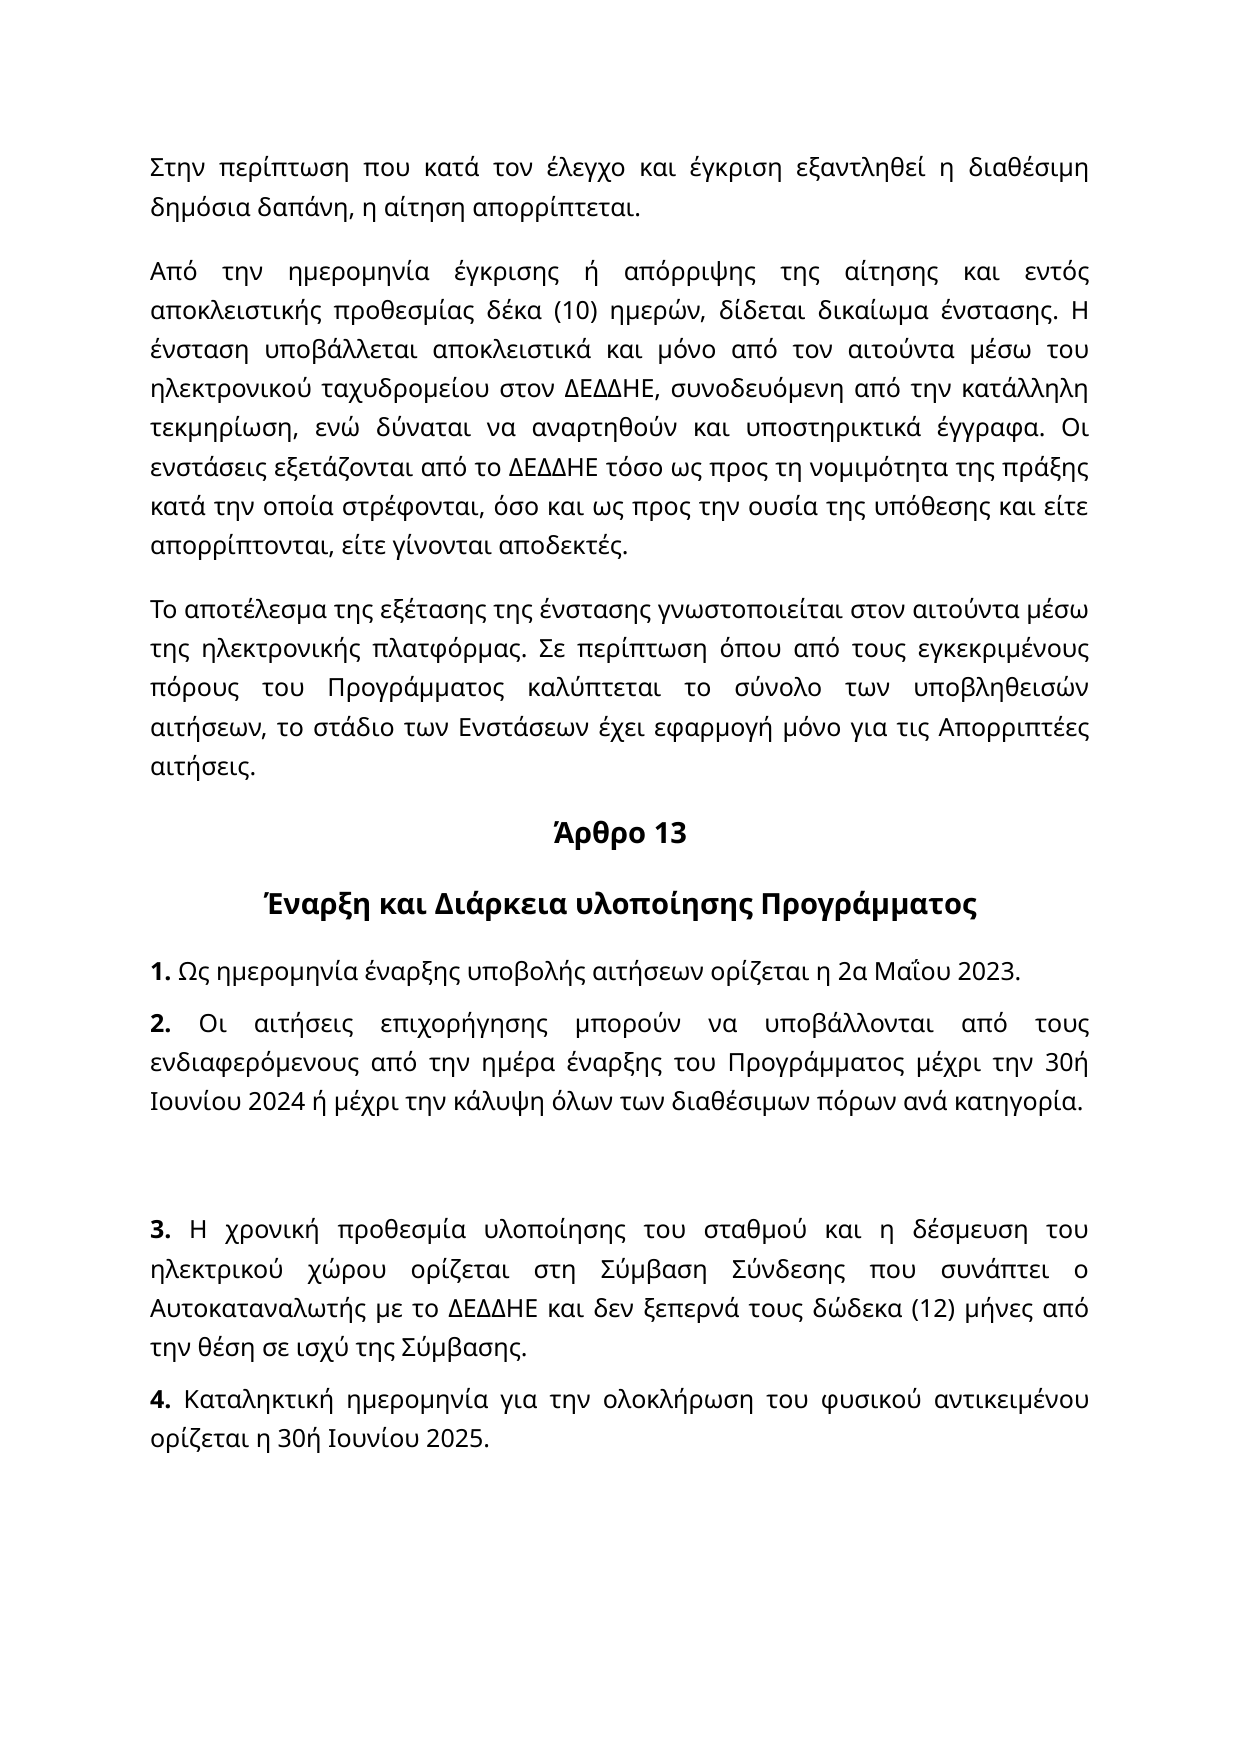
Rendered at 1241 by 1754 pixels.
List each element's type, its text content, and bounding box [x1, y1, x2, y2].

text Από την ημερομηνία έγκρισης ή απόρριψης της αίτησης και εντός αποκλειστικής προθεσμίας δέκα (10) ημερών, δίδεται δικαίωμα ένστασης. Η ένσταση υποβάλλεται αποκλειστικά και μόνο από τον αιτούντα μέσω του ηλεκτρονικού ταχυδρομείου στον ΔΕΔΔΗΕ, συνοδευόμενη από την κατάλληλη τεκμηρίωση, ενώ δύναται να αναρτηθούν και υποστηρικτικά έγγραφα. Οι ενστάσεις εξετάζονται από το ΔΕΔΔΗΕ τόσο ως προς τη νομιμότητα της πράξης κατά την οποία στρέφονται, όσο και ως προς την ουσία της υπόθεσης και είτε απορρίπτονται, είτε γίνονται αποδεκτές. [150, 253, 1090, 562]
text 1. Ως ημερομηνία έναρξης υποβολής αιτήσεων ορίζεται η 2α Μαΐου 2023. [150, 954, 1090, 988]
subtitle Άρθρο 13 [150, 812, 1090, 852]
text 2. Οι αιτήσεις επιχορήγησης μπορούν να υποβάλλονται από τους ενδιαφερόμενους από την ημέρα έναρξης του Προγράμματος μέχρι την 30ή Ιουνίου 2024 ή μέχρι την κάλυψη όλων των διαθέσιμων πόρων ανά κατηγορία. [150, 1005, 1090, 1118]
text 4. Καταληκτική ημερομηνία για την ολοκλήρωση του φυσικού αντικειμένου ορίζεται η 30ή Ιουνίου 2025. [150, 1381, 1090, 1454]
text Το αποτέλεσμα της εξέτασης της ένστασης γνωστοποιείται στον αιτούντα μέσω της ηλεκτρονικής πλατφόρμας. Σε περίπτωση όπου από τους εγκεκριμένους πόρους του Προγράμματος καλύπτεται το σύνολο των υποβληθεισών αιτήσεων, το στάδιο των Ενστάσεων έχει εφαρμογή μόνο για τις Απορριπτέες αιτήσεις. [150, 592, 1090, 782]
text Στην περίπτωση που κατά τον έλεγχο και έγκριση εξαντληθεί η διαθέσιμη δημόσια δαπάνη, η αίτηση απορρίπτεται. [150, 150, 1090, 223]
subtitle Έναρξη και Διάρκεια υλοποίησης Προγράμματος [150, 883, 1090, 923]
text 3. Η χρονική προθεσμία υλοποίησης του σταθμού και η δέσμευση του ηλεκτρικού χώρου ορίζεται στη Σύμβαση Σύνδεσης που συνάπτει ο Αυτοκαταναλωτής με το ΔΕΔΔΗΕ και δεν ξεπερνά τους δώδεκα (12) μήνες από την θέση σε ισχύ της Σύμβασης. [150, 1212, 1090, 1364]
